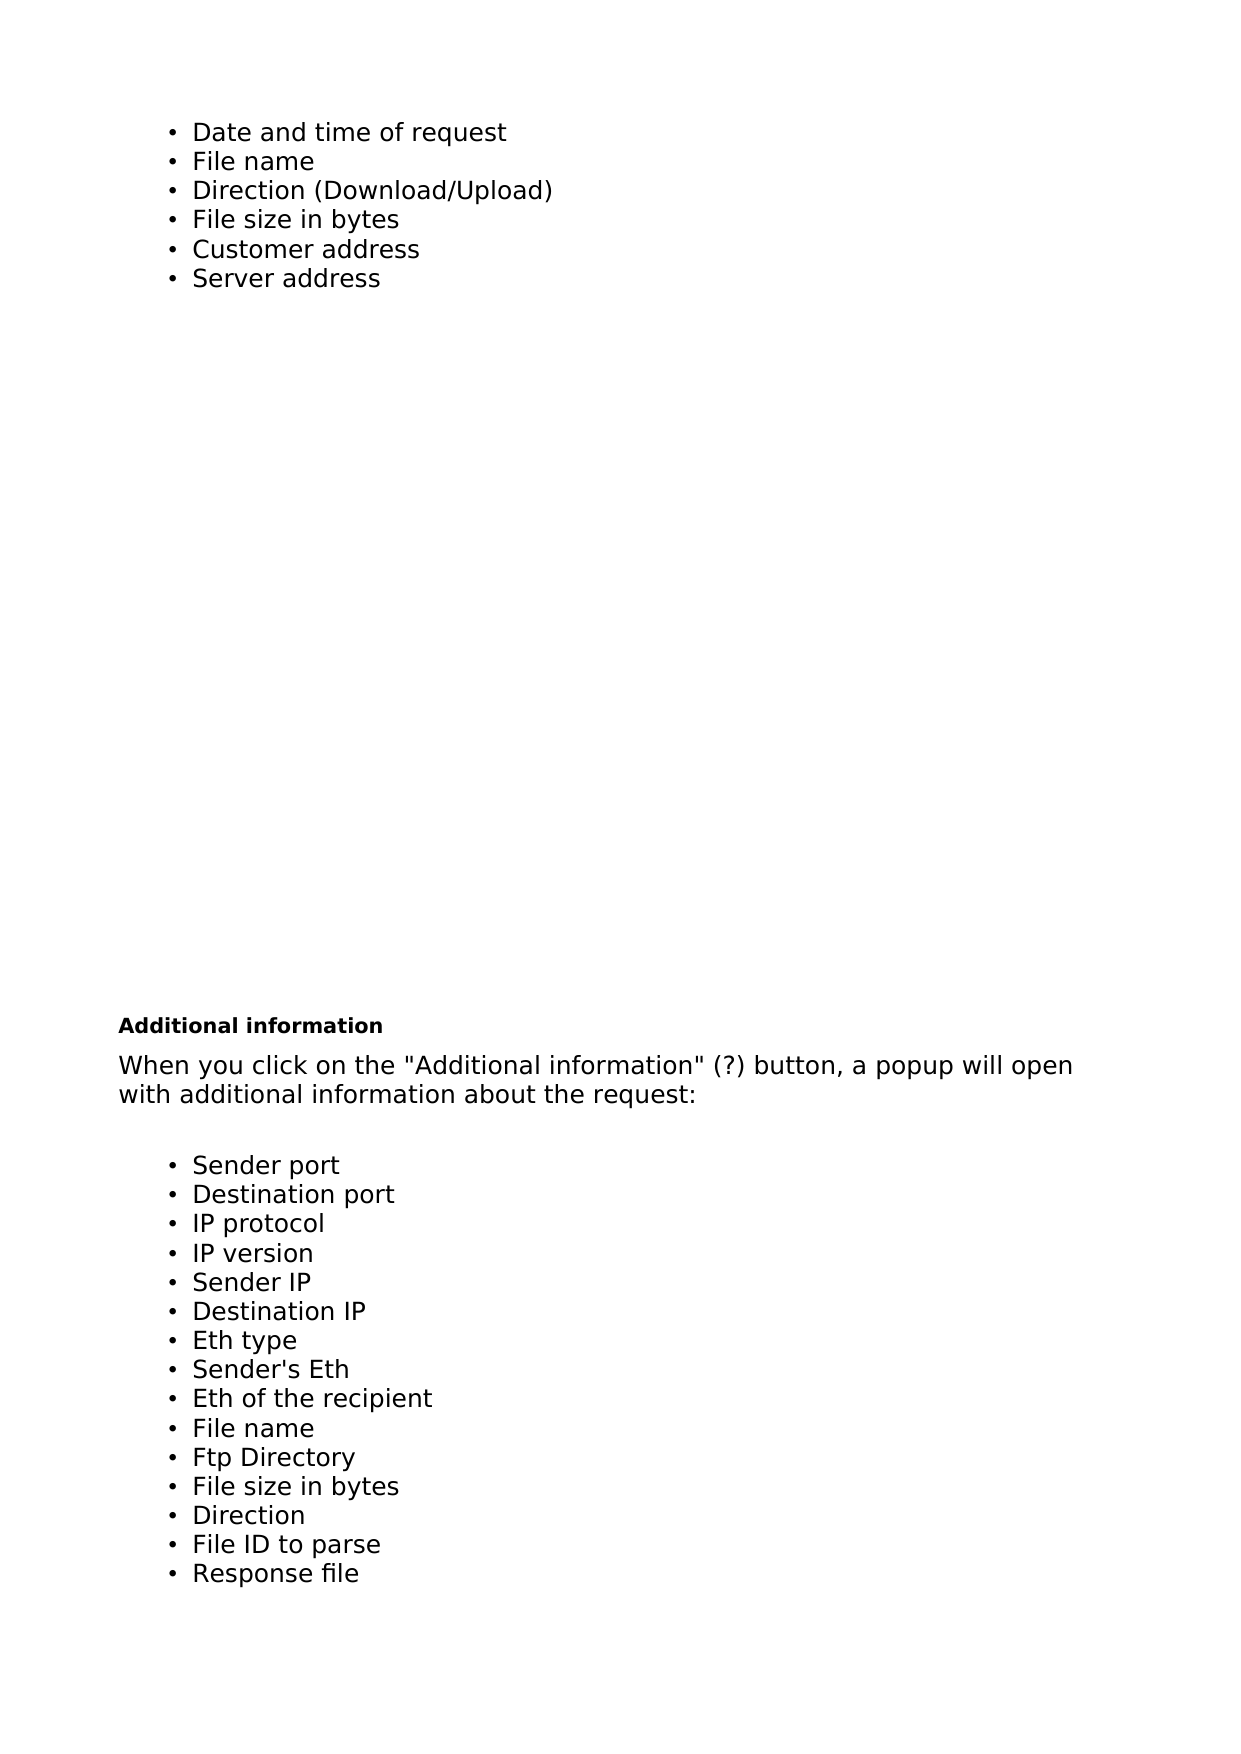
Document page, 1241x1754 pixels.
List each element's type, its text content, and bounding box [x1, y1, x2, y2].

subtitle Additional information [118, 1014, 1122, 1038]
list File name [177, 1414, 1122, 1443]
list Sender IP [177, 1268, 1122, 1297]
list File size in bytes [177, 1472, 1122, 1501]
list Date and time of request [177, 118, 1122, 147]
list Eth type [177, 1326, 1122, 1356]
list File name [177, 147, 1122, 176]
list Destination IP [177, 1297, 1122, 1326]
list Server address [177, 264, 1122, 293]
list Sender port [177, 1151, 1122, 1181]
list Destination port [177, 1181, 1122, 1210]
list Customer address [177, 235, 1122, 264]
list Eth of the recipient [177, 1385, 1122, 1414]
list File size in bytes [177, 206, 1122, 235]
list File ID to parse [177, 1531, 1122, 1560]
text When you click on the "Additional information" (?) button, a popup will open with additional information about the request: [118, 1051, 1122, 1109]
list Direction [177, 1501, 1122, 1531]
list Direction (Download/Upload) [177, 176, 1122, 206]
list Sender's Eth [177, 1356, 1122, 1385]
list Response file [177, 1560, 1122, 1589]
list Ftp Directory [177, 1443, 1122, 1472]
list IP version [177, 1239, 1122, 1268]
list IP protocol [177, 1210, 1122, 1239]
